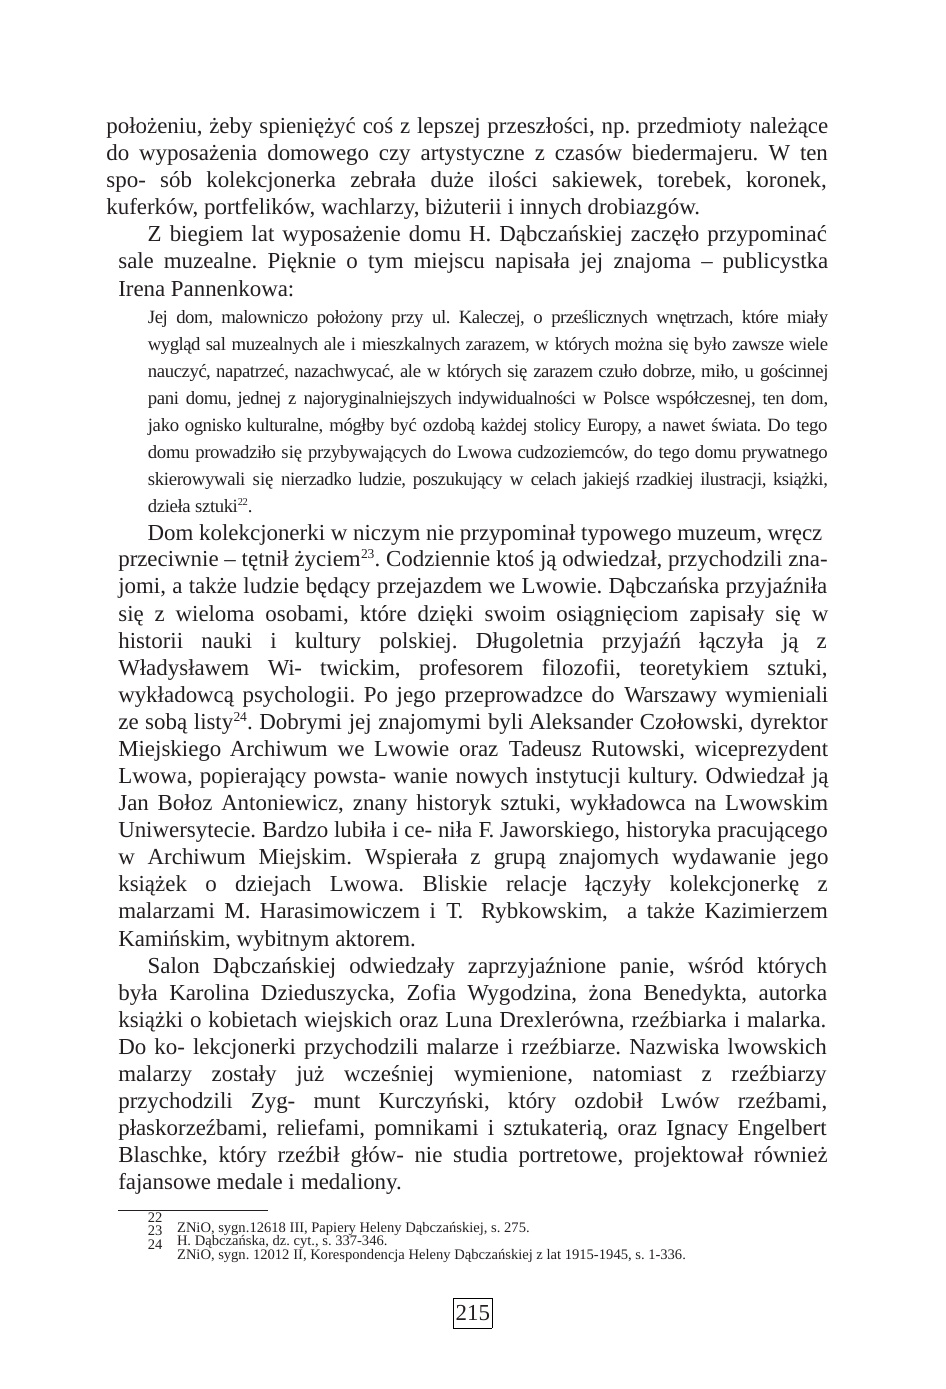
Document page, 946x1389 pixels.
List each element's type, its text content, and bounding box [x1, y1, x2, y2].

text 24 ZNiO, sygn. 12012 II, Korespondencja Heleny Dąbczańskiej z lat 1915-1945, s. 1-336. [148, 1248, 839, 1262]
text położeniu, żeby spieniężyć coś z lepszej przeszłości, np. przedmioty należące do wyposażenia domowego czy artystyczne z czasów biedermajeru. W ten spo- sób kolekcjonerka zebrała duże ilości sakiewek, torebek, koronek, kuferków, portfelików, wachlarzy, biżuterii i innych drobiazgów. [106, 112, 828, 220]
text przeciwnie – tętnił życiem23. Codziennie ktoś ją odwiedzał, przychodzili zna- jomi, a także ludzie będący przejazdem we Lwowie. Dąbczańska przyjaźniła się z wieloma osobami, które dzięki swoim osiągnięciom zapisały się w historii nauki i kultury polskiej. Długoletnia przyjaźń łączyła ją z Władysławem Wi- twickim, profesorem filozofii, teoretykiem sztuki, wykładowcą psychologii. Po jego przeprowadzce do Warszawy wymieniali ze sobą listy24. Dobrymi jej znajomymi byli Aleksander Czołowski, dyrektor Miejskiego Archiwum we Lwowie oraz Tadeusz Rutowski, wiceprezydent Lwowa, popierający powsta- wanie nowych instytucji kultury. Odwiedzał ją Jan Bołoz Antoniewicz, znany historyk sztuki, wykładowca na Lwowskim Uniwersytecie. Bardzo lubiła i ce- niła F. Jaworskiego, historyka pracującego w Archiwum Miejskim. Wspierała z grupą znajomych wydawanie jego książek o dziejach Lwowa. Bliskie relacje łączyły kolekcjonerkę z malarzami M. Harasimowiczem i T. Rybkowskim, a także Kazimierzem Kamińskim, wybitnym aktorem. [118, 546, 828, 951]
text Dom kolekcjonerki w niczym nie przypominał typowego muzeum, wręcz [118, 522, 839, 545]
text Jej dom, malowniczo położony przy ul. Kaleczej, o prześlicznych wnętrzach, które miały wygląd sal muzealnych ale i mieszkalnych zarazem, w których można się było zawsze wiele nauczyć, napatrzeć, nazachwycać, ale w których się zarazem czuło dobrze, miło, u gościnnej pani domu, jednej z najoryginalniejszych indywidualności w Polsce współczesnej, ten dom, jako ognisko kulturalne, mógłby być ozdobą każdej stolicy Europy, a nawet świata. Do tego domu prowadziło się przybywających do Lwowa cudzoziemców, do tego domu prywatnego skierowywali się nierzadko ludzie, poszukujący w celach jakiejś rzadkiej ilustracji, książki, dzieła sztuki22. [148, 306, 828, 517]
text Z biegiem lat wyposażenie domu H. Dąbczańskiej zaczęło przypominać sale muzealne. Pięknie o tym miejscu napisała jej znajoma – publicystka Irena Pannenkowa: [118, 220, 828, 301]
text 22 ZNiO, sygn.12618 III, Papiery Heleny Dąbczańskiej, s. 275. [148, 1222, 839, 1235]
text 23 H. Dąbczańska, dz. cyt., s. 337-346. [148, 1235, 839, 1248]
text Salon Dąbczańskiej odwiedzały zaprzyjaźnione panie, wśród których była Karolina Dzieduszycka, Zofia Wygodzina, żona Benedykta, autorka książki o kobietach wiejskich oraz Luna Drexlerówna, rzeźbiarka i malarka. Do ko- lekcjonerki przychodzili malarze i rzeźbiarze. Nazwiska lwowskich malarzy zostały już wcześniej wymienione, natomiast z rzeźbiarzy przychodzili Zyg- munt Kurczyński, który ozdobił Lwów rzeźbami, płaskorzeźbami, reliefami, pomnikami i sztukaterią, oraz Ignacy Engelbert Blaschke, który rzeźbił głów- nie studia portretowe, projektował również fajansowe medale i medaliony. [118, 952, 828, 1195]
